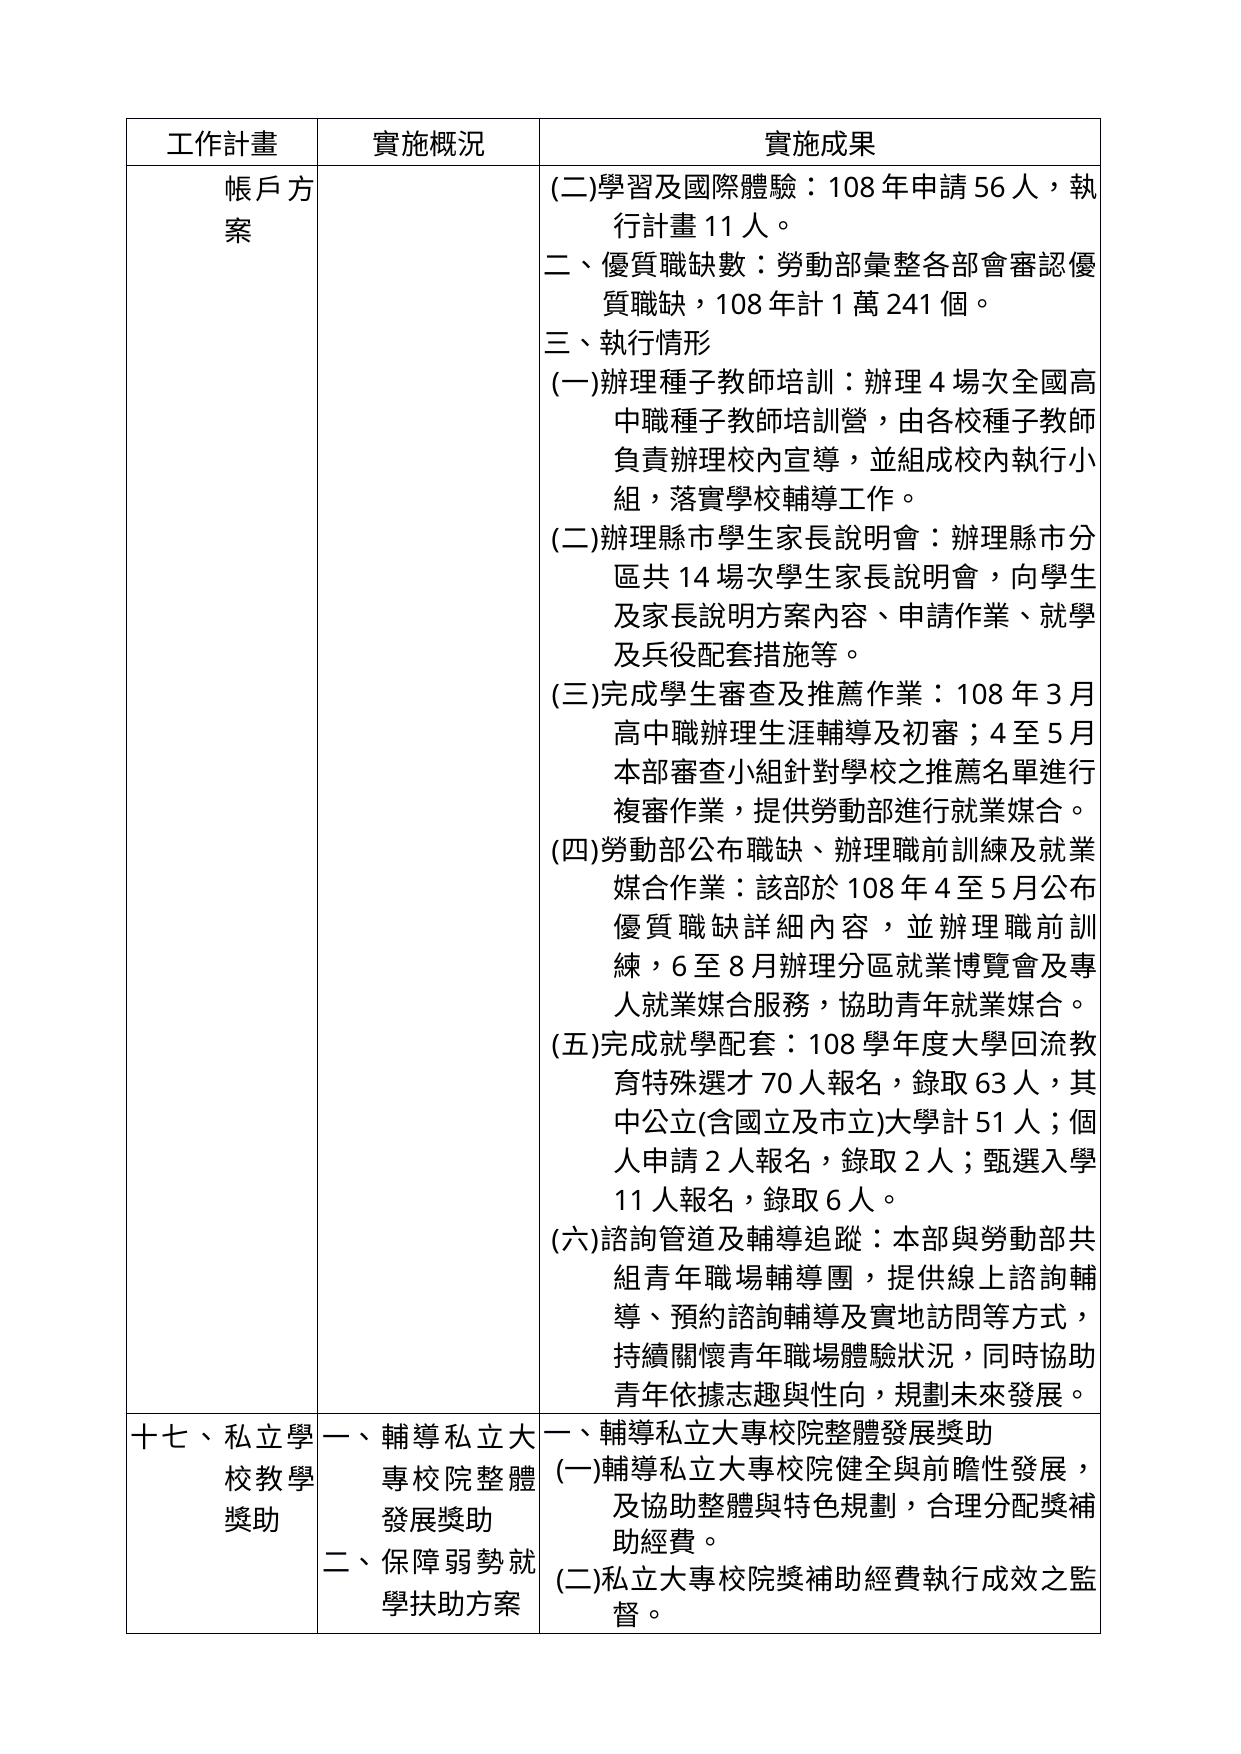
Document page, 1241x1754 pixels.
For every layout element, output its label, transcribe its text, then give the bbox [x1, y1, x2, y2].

table_header 工作計畫 [127, 119, 317, 165]
table_header 實施成果 [540, 119, 1100, 165]
table_cell 輔導私立大專校院整體發展獎助 保障弱勢就學扶助方案 強化大陸臺商子女學校校務發展 [318, 1414, 539, 1633]
table_cell 十七、私立學校教學獎助 [127, 1414, 317, 1633]
table_cell 帳戶方案 [127, 166, 317, 1413]
table_cell 輔導私立大專校院整體發展獎助 輔導私立大專校院健全與前瞻性發展，及協助整體與特色規劃，合理分配獎補助經費。 私立大專校院獎補助經費執行成效之監督。 二、保障弱勢就學扶助方案 私立大學校院學雜費減免 單位：人次/元 (二)私立技專校院學雜費減免 單位：人次/元 (三)弱勢助學計畫助學金成效 107學年度一般私立大學受惠人數計1萬3,010人，學校自籌經費1億5,995萬5,073元，本部補助經費2億2,285萬628元，經費合計3億8,280萬5,701元。 107學年度私立技專校院受惠人數計3萬3,333人，學校自籌經費4億1,184萬2,833元，本部補助經費5億7,235萬5,680元，經費合計9億8,419萬8,513元。 三、強化大陸臺商子女學校校務發展 (一)補助辦理返臺參與科展、多語文競賽等活動及設立東莞及華東2考場辦理國中會考、高中英聽及學測等考試。 (二)學費補助：107學年度第2學期及108學年度第1學期分別補助5,248 人及5,274 人。 (三)保險補助:107學年度第2學期及108學年度第1學期分別補助5,549人及5,566 人。 (四)參與暑期返臺授課學生人數約760名； 120名教師參加108年境外臺校教師返臺研習班及補助辦理親、師、生專業知能巡迴講座。 (五)辦理境外臺校行政主管研習班暨聯合校務座談會，計有校長等一級行政主管42人參加，108年境外臺校典範教師計遴選 8名優秀教師，樹立優質教學典範。 [540, 1414, 1100, 1633]
table_header 實施概況 [318, 119, 539, 165]
table_cell (二)學習及國際體驗：108年申請56人，執行計畫11人。 二、優質職缺數：勞動部彙整各部會審認優質職缺，108年計1萬241個。 三、執行情形 (一)辦理種子教師培訓：辦理4場次全國高中職種子教師培訓營，由各校種子教師負責辦理校內宣導，並組成校內執行小組，落實學校輔導工作。 (二)辦理縣市學生家長說明會：辦理縣市分區共14場次學生家長說明會，向學生及家長說明方案內容、申請作業、就學及兵役配套措施等。 (三)完成學生審查及推薦作業：108年3月高中職辦理生涯輔導及初審；4至5月本部審查小組針對學校之推薦名單進行複審作業，提供勞動部進行就業媒合。 (四)勞動部公布職缺、辦理職前訓練及就業媒合作業：該部於108年4至5月公布優質職缺詳細內容，並辦理職前訓練，6至8月辦理分區就業博覽會及專人就業媒合服務，協助青年就業媒合。 (五)完成就學配套：108學年度大學回流教育特殊選才70人報名，錄取63人，其中公立(含國立及市立)大學計51人；個人申請2人報名，錄取2人；甄選入學11人報名，錄取6人。 (六)諮詢管道及輔導追蹤：本部與勞動部共組青年職場輔導團，提供線上諮詢輔導、預約諮詢輔導及實地訪問等方式，持續關懷青年職場體驗狀況，同時協助青年依據志趣與性向，規劃未來發展。 [540, 166, 1100, 1413]
table_cell [318, 166, 539, 1413]
